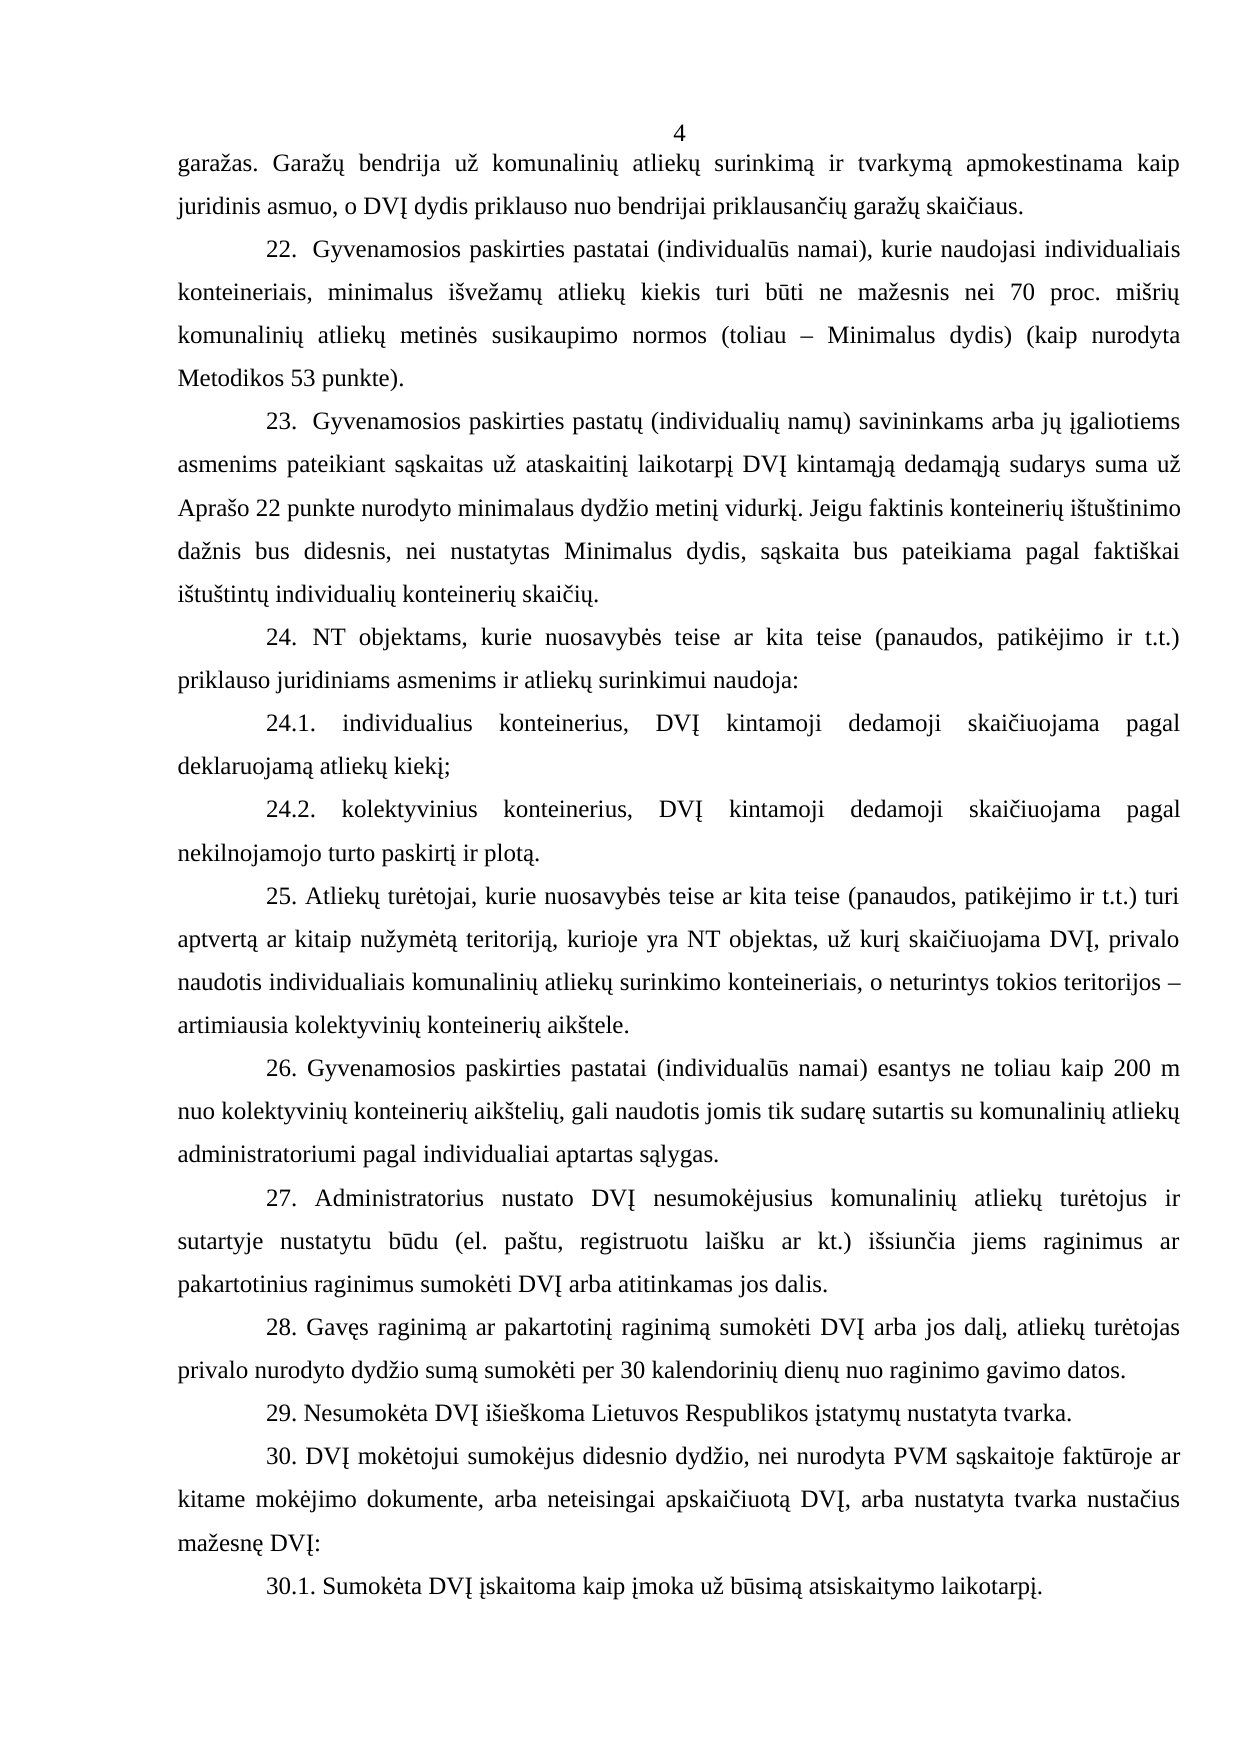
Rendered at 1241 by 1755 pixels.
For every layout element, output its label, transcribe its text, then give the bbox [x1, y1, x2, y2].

text 29. Nesumokėta DVĮ išieškoma Lietuvos Respublikos įstatymų nustatyta tvarka. [177, 1398, 1181, 1427]
text 25. Atliekų turėtojai, kurie nuosavybės teise ar kita teise (panaudos, patikėjimo ir t.t.) turi aptvertą ar kitaip nužymėtą teritoriją, kurioje yra NT objektas, už kurį skaičiuojama DVĮ, privalo naudotis individualiais komunalinių atliekų surinkimo konteineriais, o neturintys tokios teritorijos – artimiausia kolektyvinių konteinerių aikštele. [177, 881, 1181, 1039]
text 24.2. kolektyvinius konteinerius, DVĮ kintamoji dedamoji skaičiuojama pagal nekilnojamojo turto paskirtį ir plotą. [177, 794, 1181, 866]
text 23. Gyvenamosios paskirties pastatų (individualių namų) savininkams arba jų įgaliotiems asmenims pateikiant sąskaitas už ataskaitinį laikotarpį DVĮ kintamąją dedamąją sudarys suma už Aprašo 22 punkte nurodyto minimalaus dydžio metinį vidurkį. Jeigu faktinis konteinerių ištuštinimo dažnis bus didesnis, nei nustatytas Minimalus dydis, sąskaita bus pateikiama pagal faktiškai ištuštintų individualių konteinerių skaičių. [177, 406, 1181, 608]
text 30.1. Sumokėta DVĮ įskaitoma kaip įmoka už būsimą atsiskaitymo laikotarpį. [177, 1571, 1181, 1599]
text garažas. Garažų bendrija už komunalinių atliekų surinkimą ir tvarkymą apmokestinama kaip juridinis asmuo, o DVĮ dydis priklauso nuo bendrijai priklausančių garažų skaičiaus. [177, 148, 1181, 219]
text 27. Administratorius nustato DVĮ nesumokėjusius komunalinių atliekų turėtojus ir sutartyje nustatytu būdu (el. paštu, registruotu laišku ar kt.) išsiunčia jiems raginimus ar pakartotinius raginimus sumokėti DVĮ arba atitinkamas jos dalis. [177, 1183, 1181, 1298]
text 24. NT objektams, kurie nuosavybės teise ar kita teise (panaudos, patikėjimo ir t.t.) priklauso juridiniams asmenims ir atliekų surinkimui naudoja: [177, 622, 1181, 694]
text 28. Gavęs raginimą ar pakartotinį raginimą sumokėti DVĮ arba jos dalį, atliekų turėtojas privalo nurodyto dydžio sumą sumokėti per 30 kalendorinių dienų nuo raginimo gavimo datos. [177, 1312, 1181, 1384]
text 30. DVĮ mokėtojui sumokėjus didesnio dydžio, nei nurodyta PVM sąskaitoje faktūroje ar kitame mokėjimo dokumente, arba neteisingai apskaičiuotą DVĮ, arba nustatyta tvarka nustačius mažesnę DVĮ: [177, 1441, 1181, 1556]
text 22. Gyvenamosios paskirties pastatai (individualūs namai), kurie naudojasi individualiais konteineriais, minimalus išvežamų atliekų kiekis turi būti ne mažesnis nei 70 proc. mišrių komunalinių atliekų metinės susikaupimo normos (toliau – Minimalus dydis) (kaip nurodyta Metodikos 53 punkte). [177, 234, 1181, 392]
text 24.1. individualius konteinerius, DVĮ kintamoji dedamoji skaičiuojama pagal deklaruojamą atliekų kiekį; [177, 708, 1181, 780]
text 26. Gyvenamosios paskirties pastatai (individualūs namai) esantys ne toliau kaip 200 m nuo kolektyvinių konteinerių aikštelių, gali naudotis jomis tik sudarę sutartis su komunalinių atliekų administratoriumi pagal individualiai aptartas sąlygas. [177, 1053, 1181, 1168]
